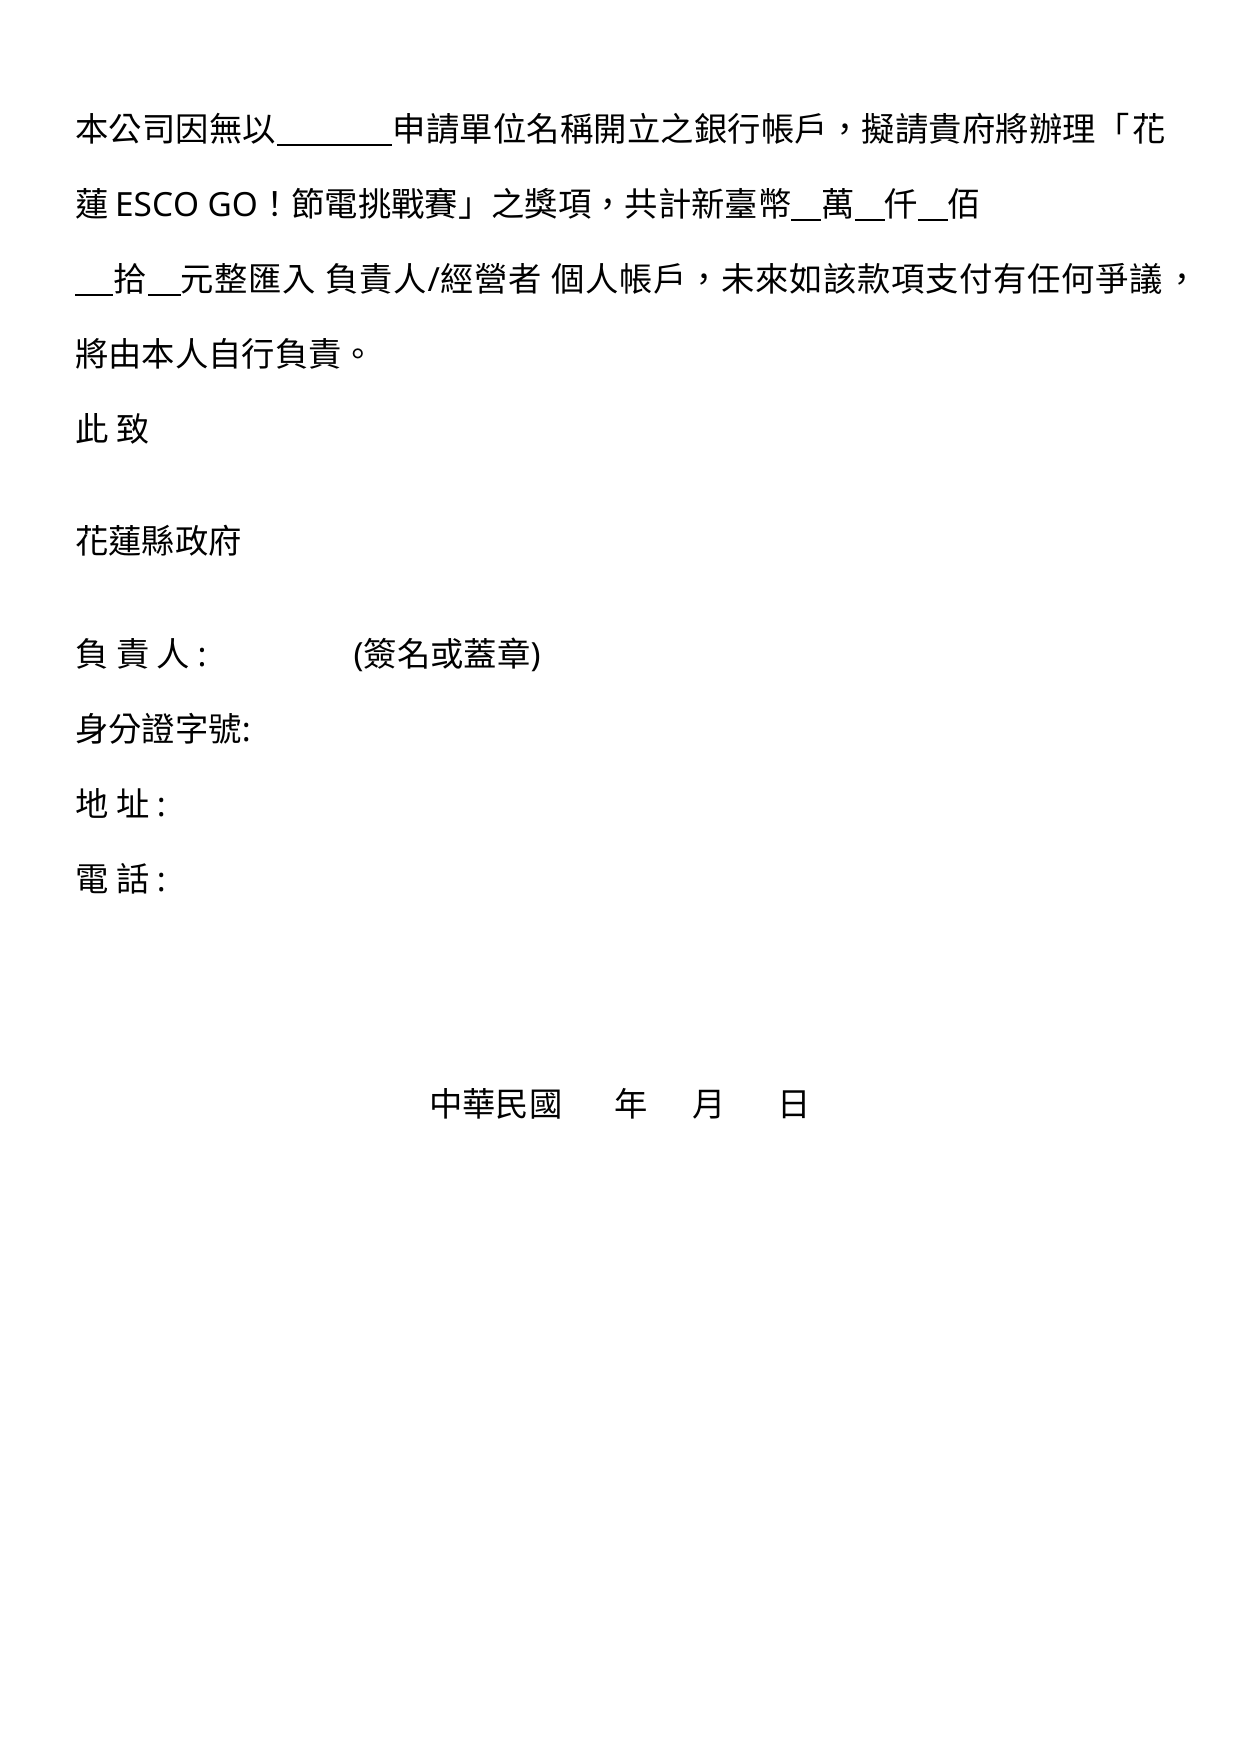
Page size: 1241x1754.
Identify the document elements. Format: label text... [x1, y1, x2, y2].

text 電 話 : [75, 839, 1165, 914]
text 負 責 人 : (簽名或蓋章) [75, 614, 1165, 689]
text 花蓮縣政府 [75, 502, 1165, 577]
text 此 致 [75, 389, 1165, 464]
text 本公司因無以 申請單位名稱開立之銀行帳戶，擬請貴府將辦理「花蓮ESCO GO！節電挑戰賽」之獎項，共計新臺幣 萬 仟 佰 [75, 89, 1165, 239]
text 地 址 : [75, 764, 1165, 839]
text 中華民國 年 月 日 [75, 1064, 1165, 1139]
text 拾 元整匯入 負責人/經營者 個人帳戶，未來如該款項支付有任何爭議，將由本人自行負責。 [75, 239, 1165, 389]
text 身分證字號: [75, 689, 1165, 764]
